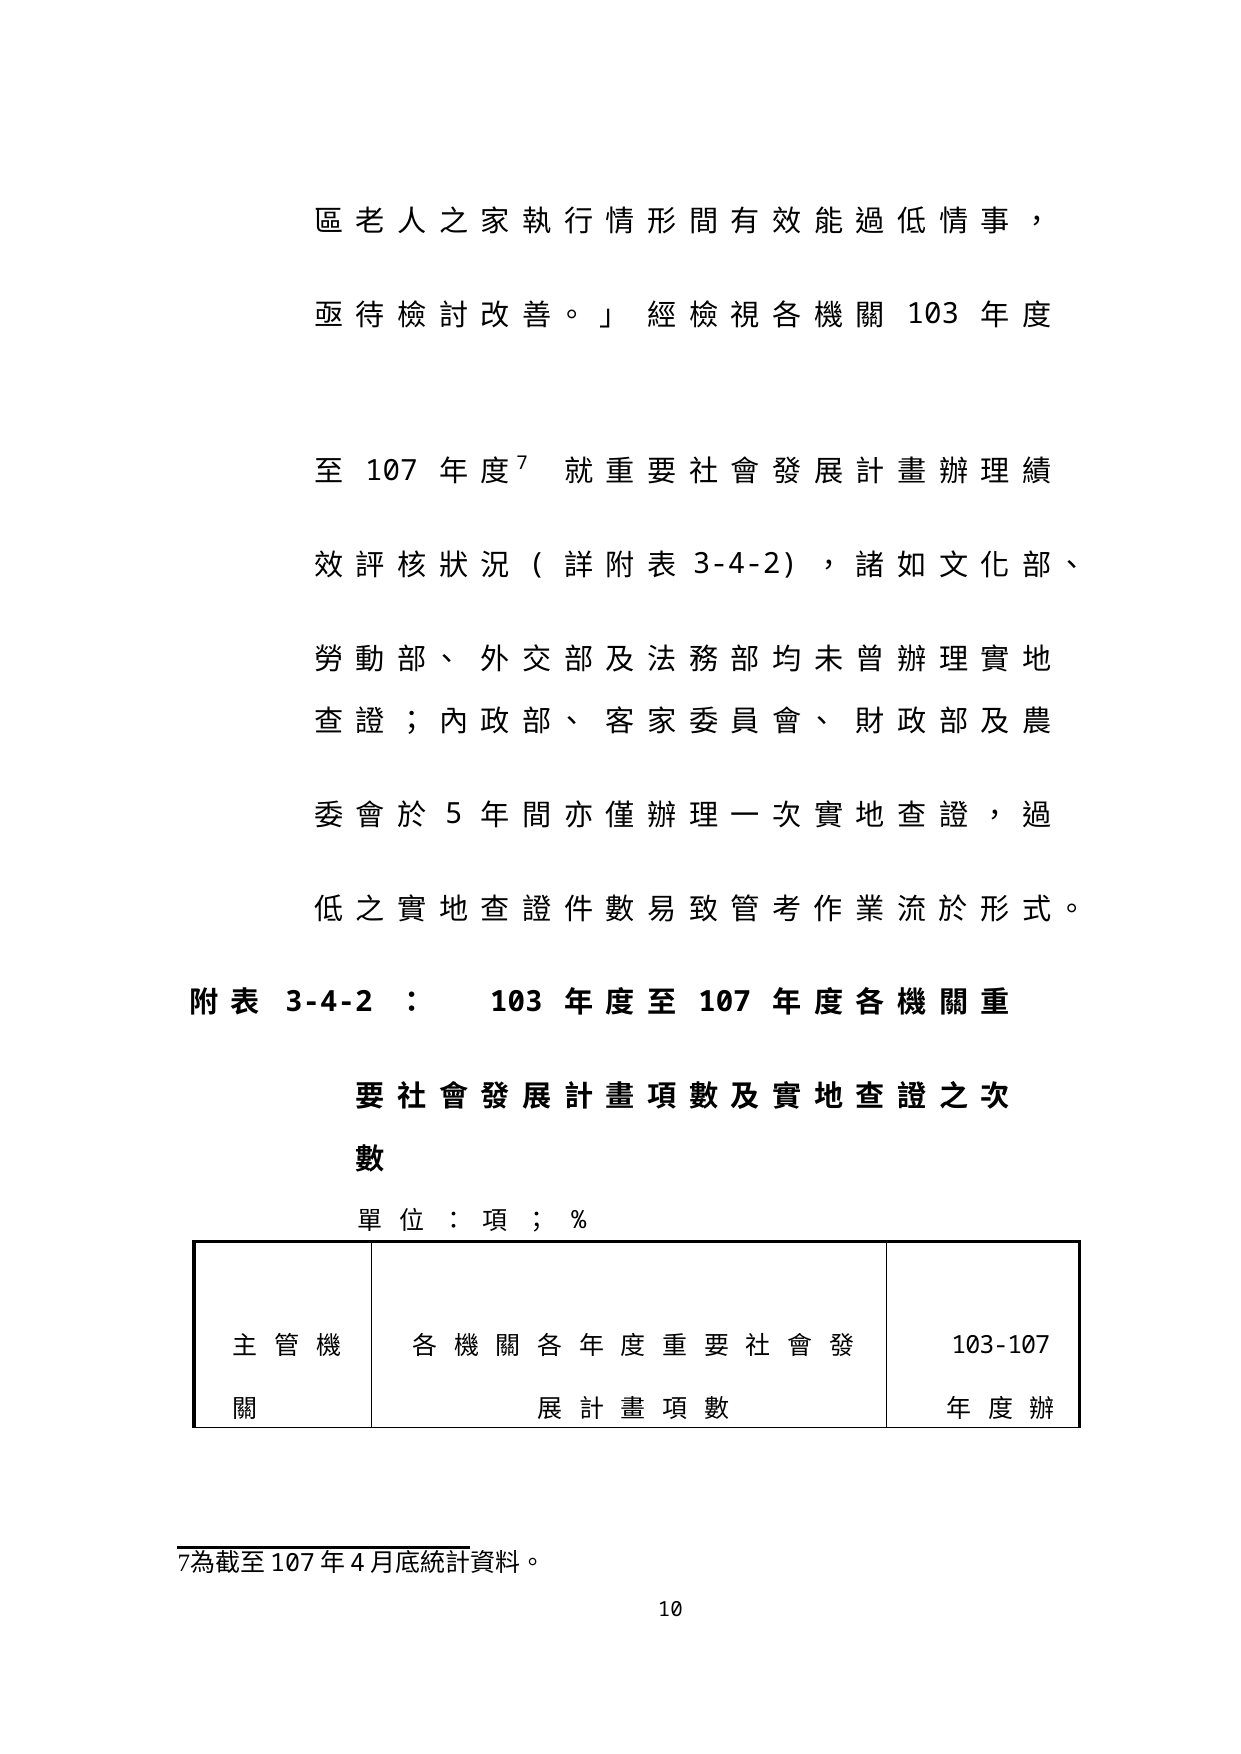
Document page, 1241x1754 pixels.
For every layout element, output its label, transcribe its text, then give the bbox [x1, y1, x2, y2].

table_header 103-107年度辦 [887, 1243, 1078, 1427]
text 計畫查證係就個案計畫進行事前風險預警，發現計畫執行落後原因及協調解決困難問題，行政院所屬各機關個案計畫管制評核作業要點第16點亦規定：「各機關評核作業得委託學術機構或專業團體等公正第三者辦理，或視實際需要邀請學者專家參與評核作業，將外部專業評估意見納入評核報告，並得派員實地查證，或請執行機關派員說明。」105年度中央政府總決算審核報告，審計部亦就各部會推動之多項重要社會發展計畫提出改善建議，如教育部之「推動高等教育及華語文輸出…惟境外學生增加人數趨緩，來臺學習華語文人數未如預期…。」、「…執行青年就業方案…部分措施執行成效未如預期，有待檢討改善。」文化部之「積極辦理價值產值化計畫…惟部分產業之營業額成長與外銷表現未如我國整體文創產業…亟待研謀改善。」、「辦理廣播電視內容產業發展旗艦計畫以提升產值，惟我國電視節目對主要出口國之銷售金額比率逐年衰退，亟待檢討改善。」衛福部之「辦理老人福利機構多機能綜合服務計畫…為東區及北區老人之家執行情形間有效能過低情事，亟待檢討改善。」經檢視各機關103年度至107年度就重要社會發展計畫辦理績效評核狀況(詳附表3-4-2)，諸如文化部、勞動部、外交部及法務部均未曾辦理實地查證；內政部、客家委員會、財政部及農委會於5年間亦僅辦理一次實地查證，過低之實地查證件數易致管考作業流於形式。 [271, 177, 1058, 927]
text 為截至107年4月底統計資料。 [177, 1548, 1063, 1577]
text 附表3-4-2： 103年度至107年度各機關重要社會發展計畫項數及實地查證之次數 單位：項；% [180, 927, 1051, 1240]
table_header 主管機關 [196, 1243, 371, 1427]
table_header 各機關各年度重要社會發展計畫項數 [372, 1243, 886, 1427]
